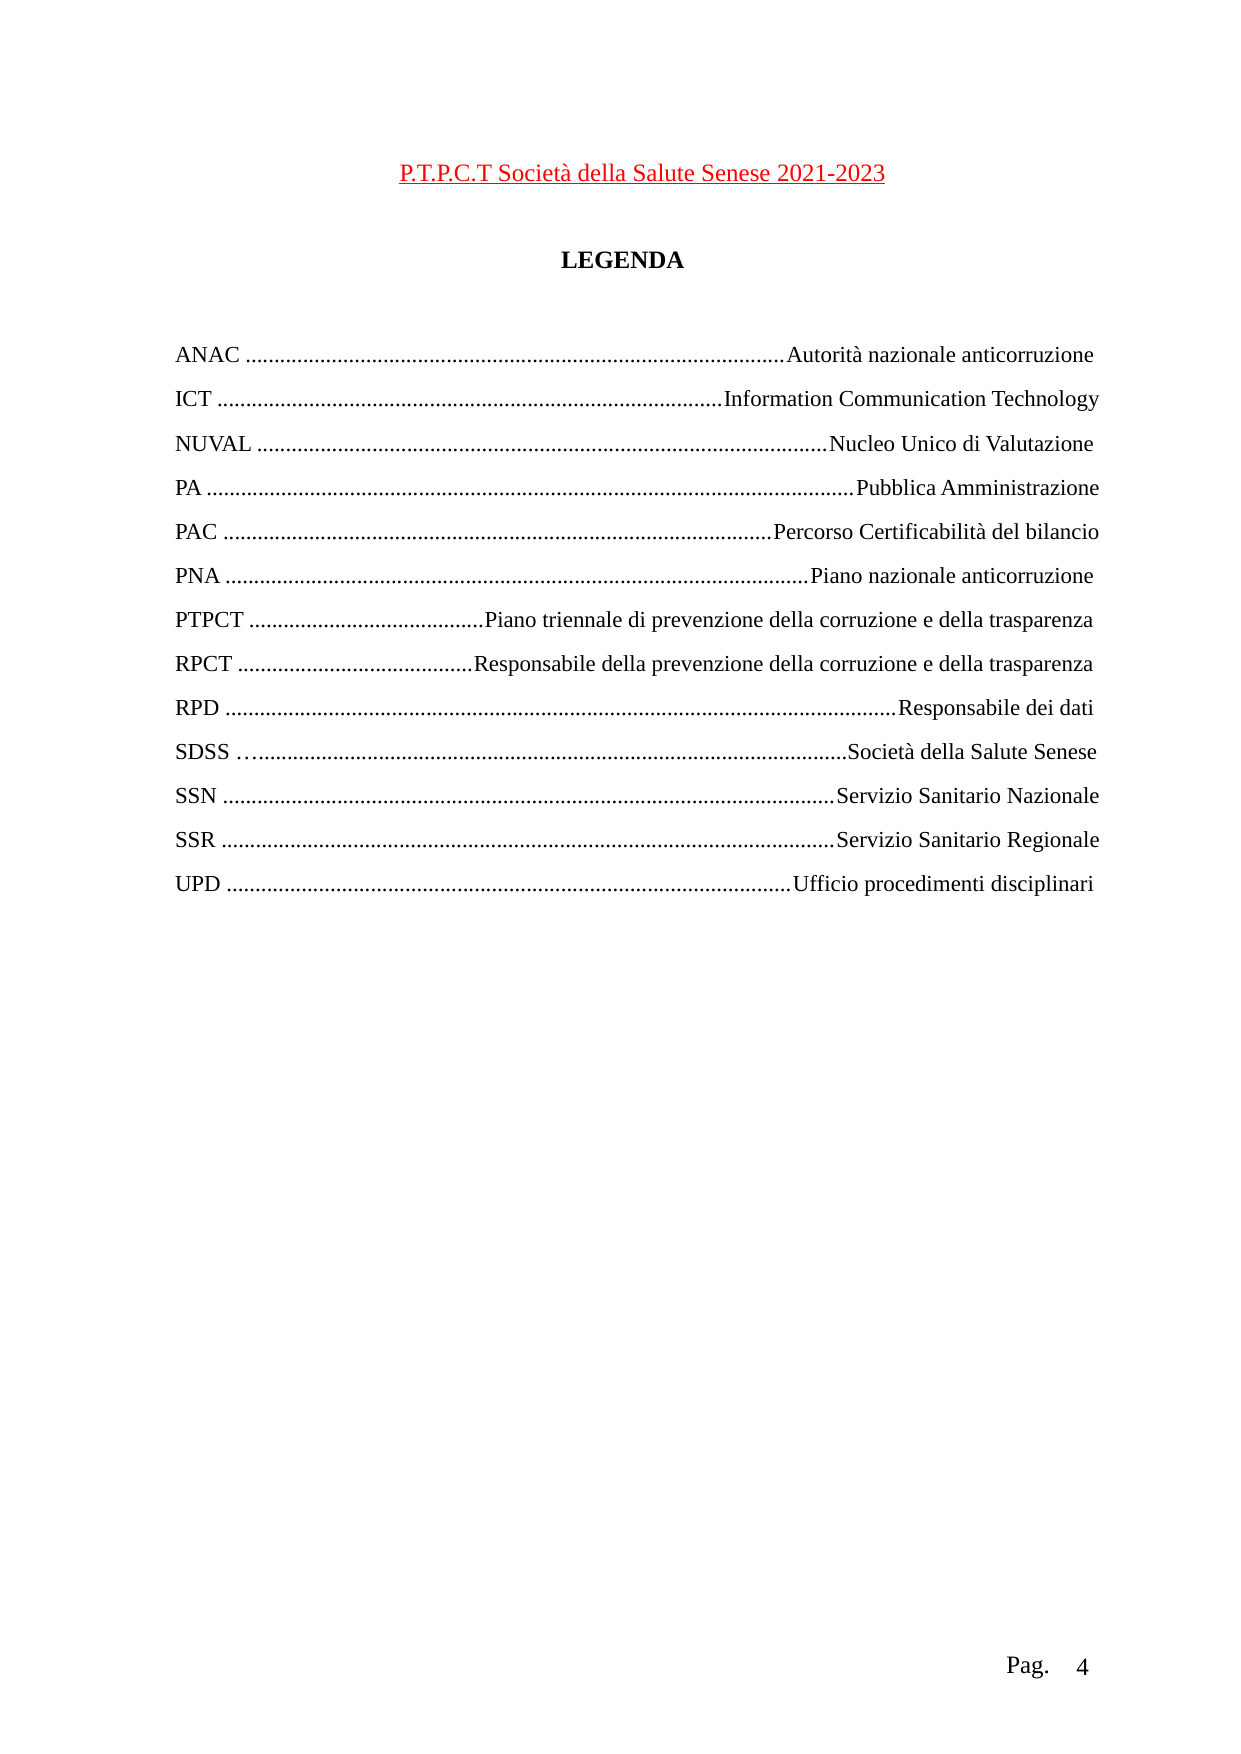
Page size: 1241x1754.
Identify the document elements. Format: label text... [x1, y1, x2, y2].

text ICT Information Communication Technology [175, 386, 1100, 412]
text PA Pubblica Amministrazione [175, 474, 1100, 500]
text SSR Servizio Sanitario Regionale [175, 826, 1100, 852]
text NUVAL Nucleo Unico di Valutazione [175, 429, 1100, 456]
text SDSS ….......................................................................................................Società della Salute Senese [175, 738, 1100, 764]
text RPD Responsabile dei dati [175, 694, 1100, 720]
text RPCT Responsabile della prevenzione della corruzione e della trasparenza [175, 650, 1100, 676]
text UPD Ufficio procedimenti disciplinari [175, 870, 1100, 897]
text SSN Servizio Sanitario Nazionale [175, 782, 1100, 808]
text PTPCT Piano triennale di prevenzione della corruzione e della trasparenza [175, 606, 1100, 632]
text PAC Percorso Certificabilità del bilancio [175, 518, 1100, 544]
text PNA Piano nazionale anticorruzione [175, 562, 1100, 588]
text ANAC Autorità nazionale anticorruzione [175, 341, 1100, 368]
text LEGENDA [145, 245, 1100, 274]
